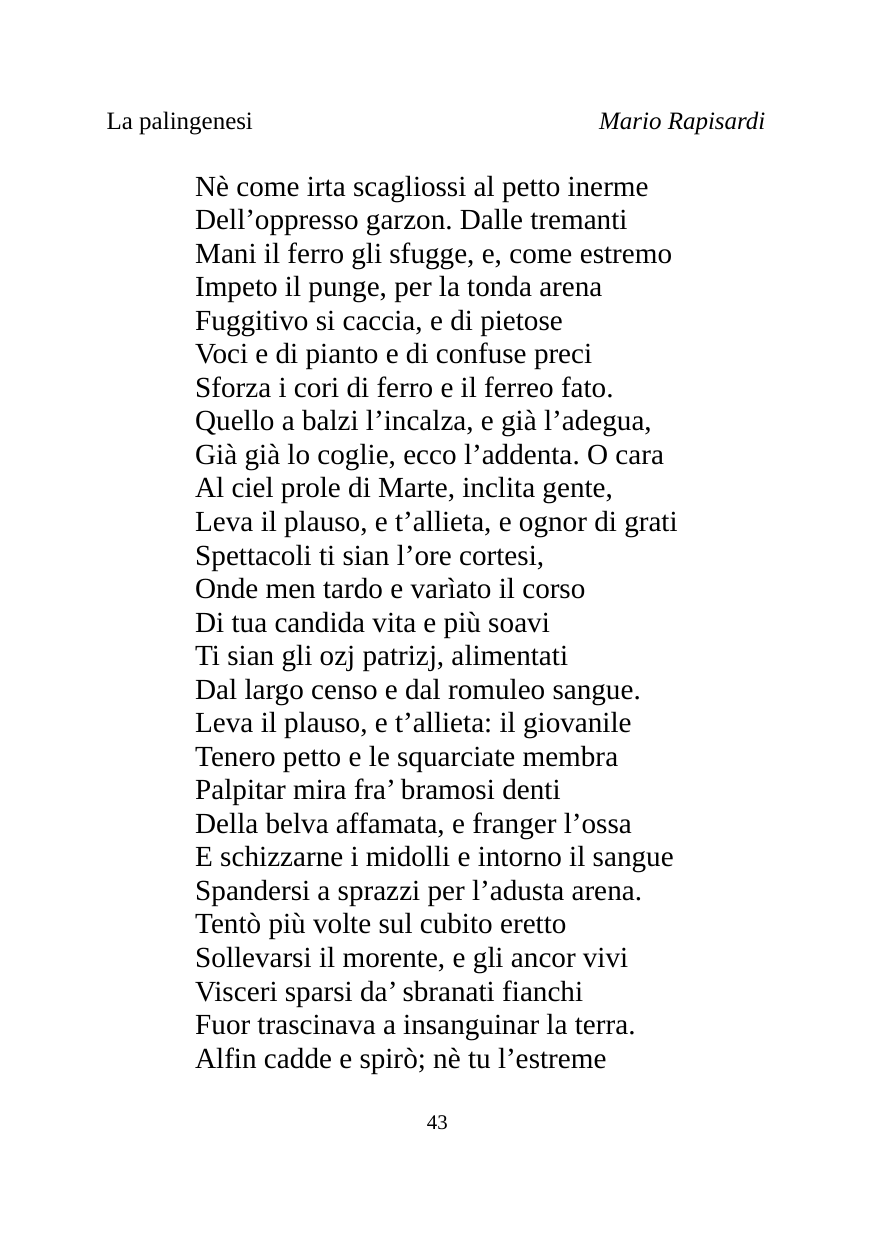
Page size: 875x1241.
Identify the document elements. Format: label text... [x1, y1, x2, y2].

text Nè come irta scagliossi al petto inerme Dell’oppresso garzon. Dalle tremanti Mani il ferro gli sfugge, e, come estremo Impeto il punge, per la tonda arena Fuggitivo si caccia, e di pietose Voci e di pianto e di confuse preci Sforza i cori di ferro e il ferreo fato. Quello a balzi l’incalza, e già l’adegua, Già già lo coglie, ecco l’addenta. O cara Al ciel prole di Marte, inclita gente, Leva il plauso, e t’allieta, e ognor di grati Spettacoli ti sian l’ore cortesi, Onde men tardo e varìato il corso Di tua candida vita e più soavi Ti sian gli ozj patrizj, alimentati Dal largo censo e dal romuleo sangue. Leva il plauso, e t’allieta: il giovanile Tenero petto e le squarciate membra Palpitar mira fra’ bramosi denti Della belva affamata, e franger l’ossa E schizzarne i midolli e intorno il sangue Spandersi a sprazzi per l’adusta arena. Tentò più volte sul cubito eretto Sollevarsi il morente, e gli ancor vivi Visceri sparsi da’ sbranati fianchi Fuor trascinava a insanguinar la terra. Alfin cadde e spirò; nè tu l’estreme [165, 169, 768, 1074]
